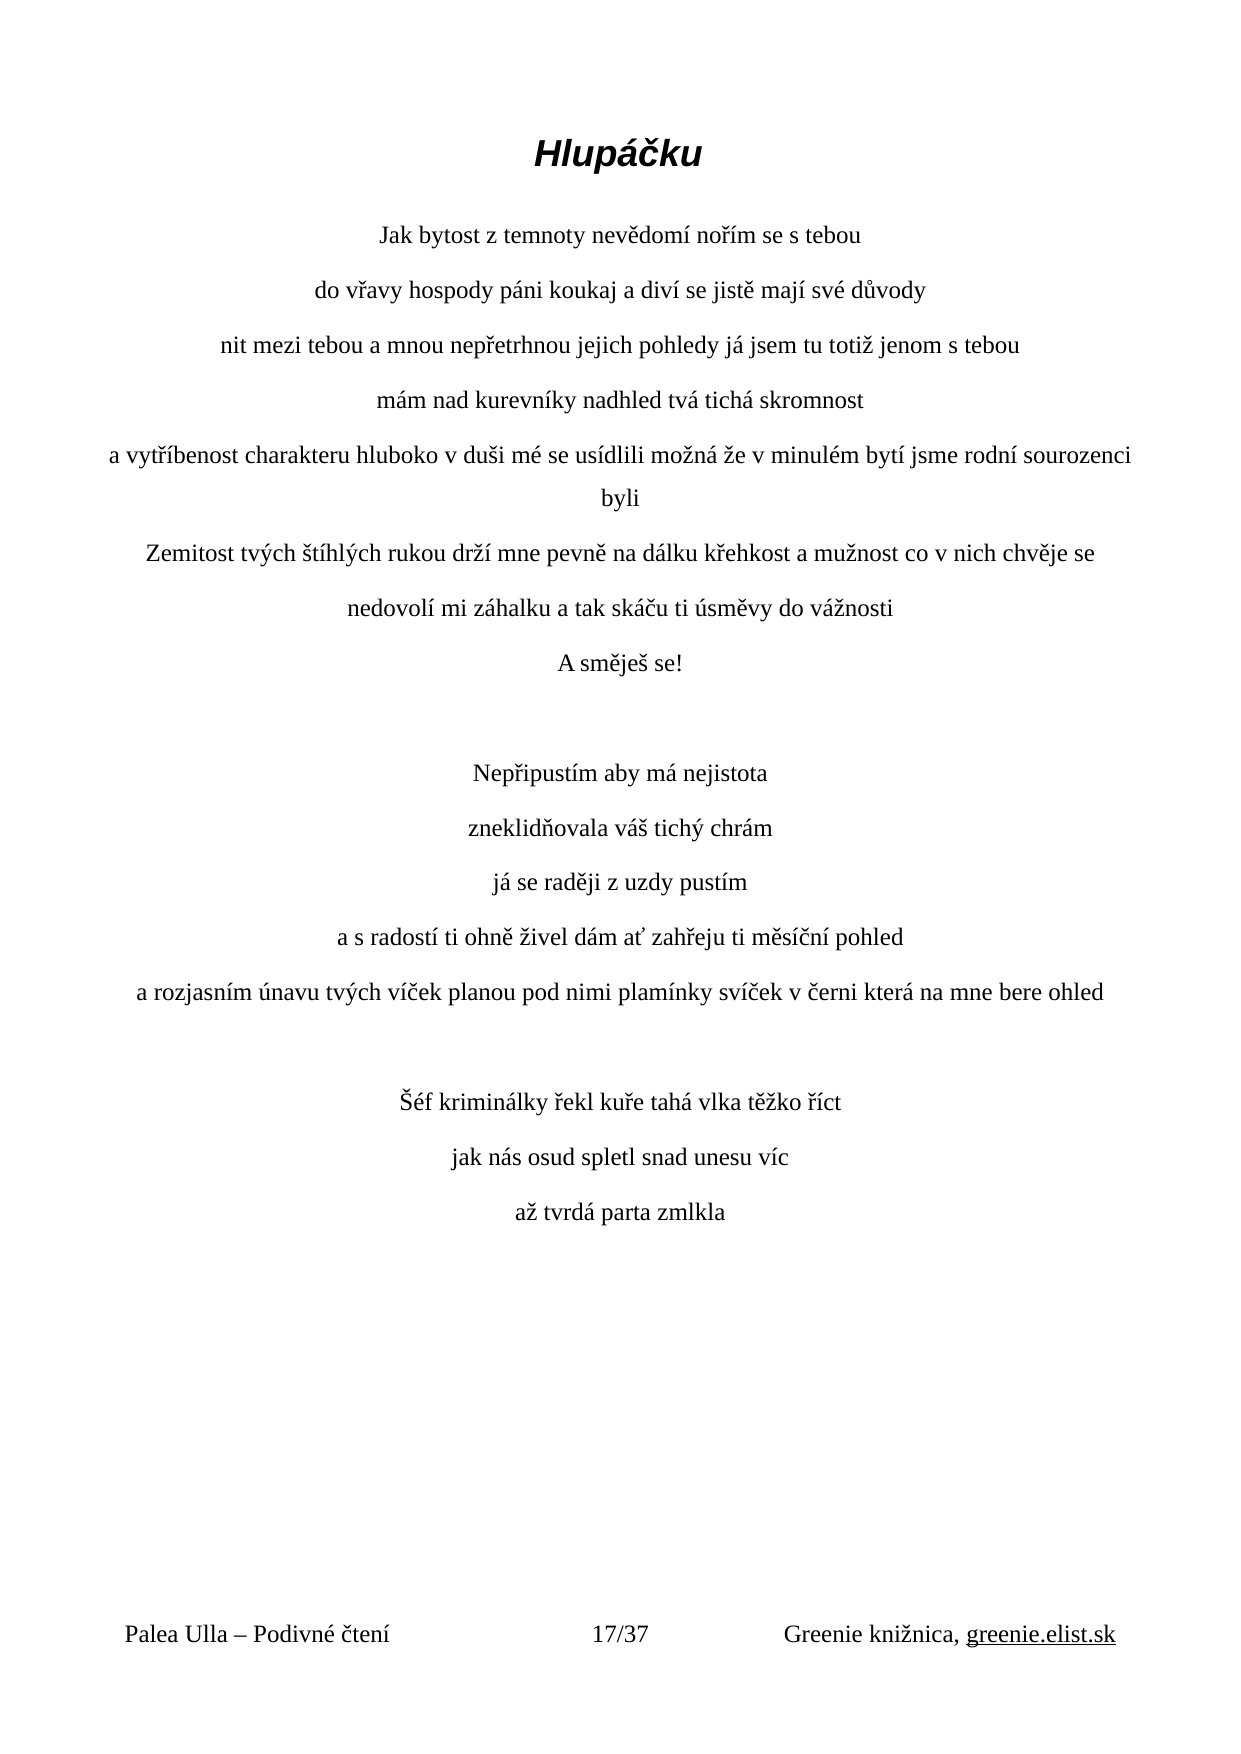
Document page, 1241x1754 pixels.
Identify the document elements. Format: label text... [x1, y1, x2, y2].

text a s radostí ti ohně živel dám ať zahřeju ti měsíční pohled [106, 922, 1134, 951]
text nedovolí mi záhalku a tak skáču ti úsměvy do vážnosti [106, 593, 1134, 622]
text Nepřipustím aby má nejistota [106, 758, 1134, 786]
text do vřavy hospody páni koukaj a diví se jistě mají své důvody [106, 275, 1134, 304]
text až tvrdá parta zmlkla [106, 1197, 1134, 1226]
text zneklidňovala váš tichý chrám [106, 813, 1134, 841]
text a vytříbenost charakteru hluboko v duši mé se usídlili možná že v minulém bytí jsme rodní sourozenci byli [106, 440, 1134, 512]
subtitle Hlupáčku [106, 131, 1134, 174]
text A směješ se! [106, 648, 1134, 677]
text nit mezi tebou a mnou nepřetrhnou jejich pohledy já jsem tu totiž jenom s tebou [106, 330, 1134, 359]
text Zemitost tvých štíhlých rukou drží mne pevně na dálku křehkost a mužnost co v nich chvěje se [106, 538, 1134, 567]
text Šéf kriminálky řekl kuře tahá vlka těžko říct [106, 1087, 1134, 1116]
text Jak bytost z temnoty nevědomí nořím se s tebou [106, 221, 1134, 249]
text já se raději z uzdy pustím [106, 867, 1134, 896]
text jak nás osud spletl snad unesu víc [106, 1142, 1134, 1171]
text mám nad kurevníky nadhled tvá tichá skromnost [106, 385, 1134, 414]
text a rozjasním únavu tvých víček planou pod nimi plamínky svíček v černi která na mne bere ohled [106, 977, 1134, 1006]
